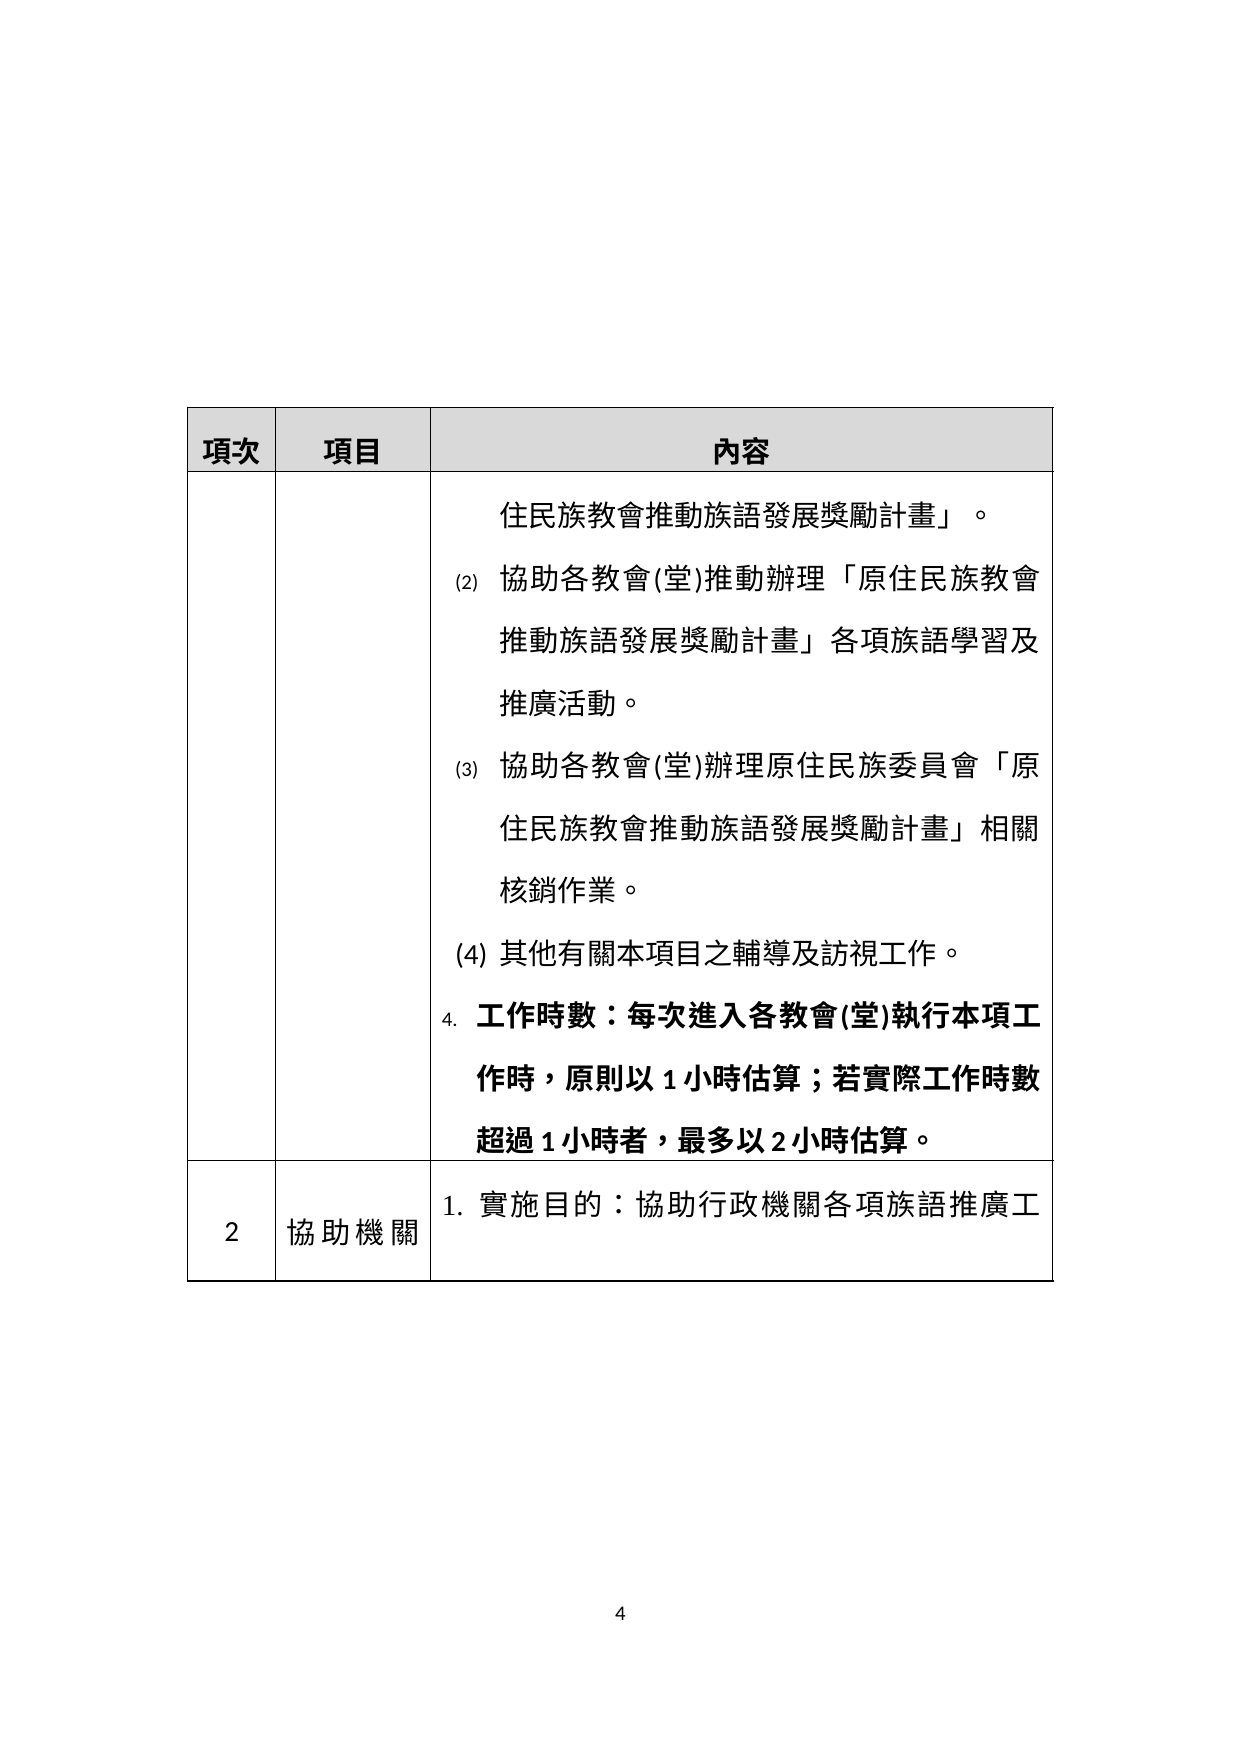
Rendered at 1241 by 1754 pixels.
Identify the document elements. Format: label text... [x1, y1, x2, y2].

table_cell 協助機關 [276, 1161, 430, 1280]
table_cell 實施目的：協助行政機關各項族語推廣工作。 實施方式： 1口語翻譯：擔任原住民族委員會及設置機關會議或活動之族語翻譯。 2文字翻譯：協助原住民族委員會及設置機關宣傳品、標示、公文、喜帖及相關文書等翻譯。 3其他有關原住民族委員會及設置機關推動之族語推廣工作。 本項工作項目不得支領相關主持或翻譯費用。 設置機關及語推人員得共同規劃符合地方需求及族群特性之族語復振推動工作，所需費用由本計畫業務費或符合支用規定之經費項目支應。 前項新增族語復振推動工作若經費確有不足，得依原住民族委員會相關補助規定經費。 工作時數： 工作事項屬設置機關者，由設置機關核定之。 工作事項屬原住民族委員會者，由該會核定之。 [431, 1161, 1052, 1280]
table_header 內容 [431, 408, 1052, 471]
table_cell 2 [188, 1161, 275, 1280]
table_header 項次 [188, 408, 275, 471]
table_cell [188, 472, 275, 1160]
table_header 項目 [276, 408, 430, 471]
table_cell [276, 472, 430, 1160]
table_cell 住民族教會推動族語發展獎勵計畫」。 協助各教會(堂)推動辦理「原住民族教會推動族語發展獎勵計畫」各項族語學習及推廣活動。 協助各教會(堂)辦理原住民族委員會「原住民族教會推動族語發展獎勵計畫」相關核銷作業。 其他有關本項目之輔導及訪視工作。 工作時數：每次進入各教會(堂)執行本項工作時，原則以1小時估算；若實際工作時數超過1小時者，最多以2小時估算。 [431, 472, 1052, 1160]
